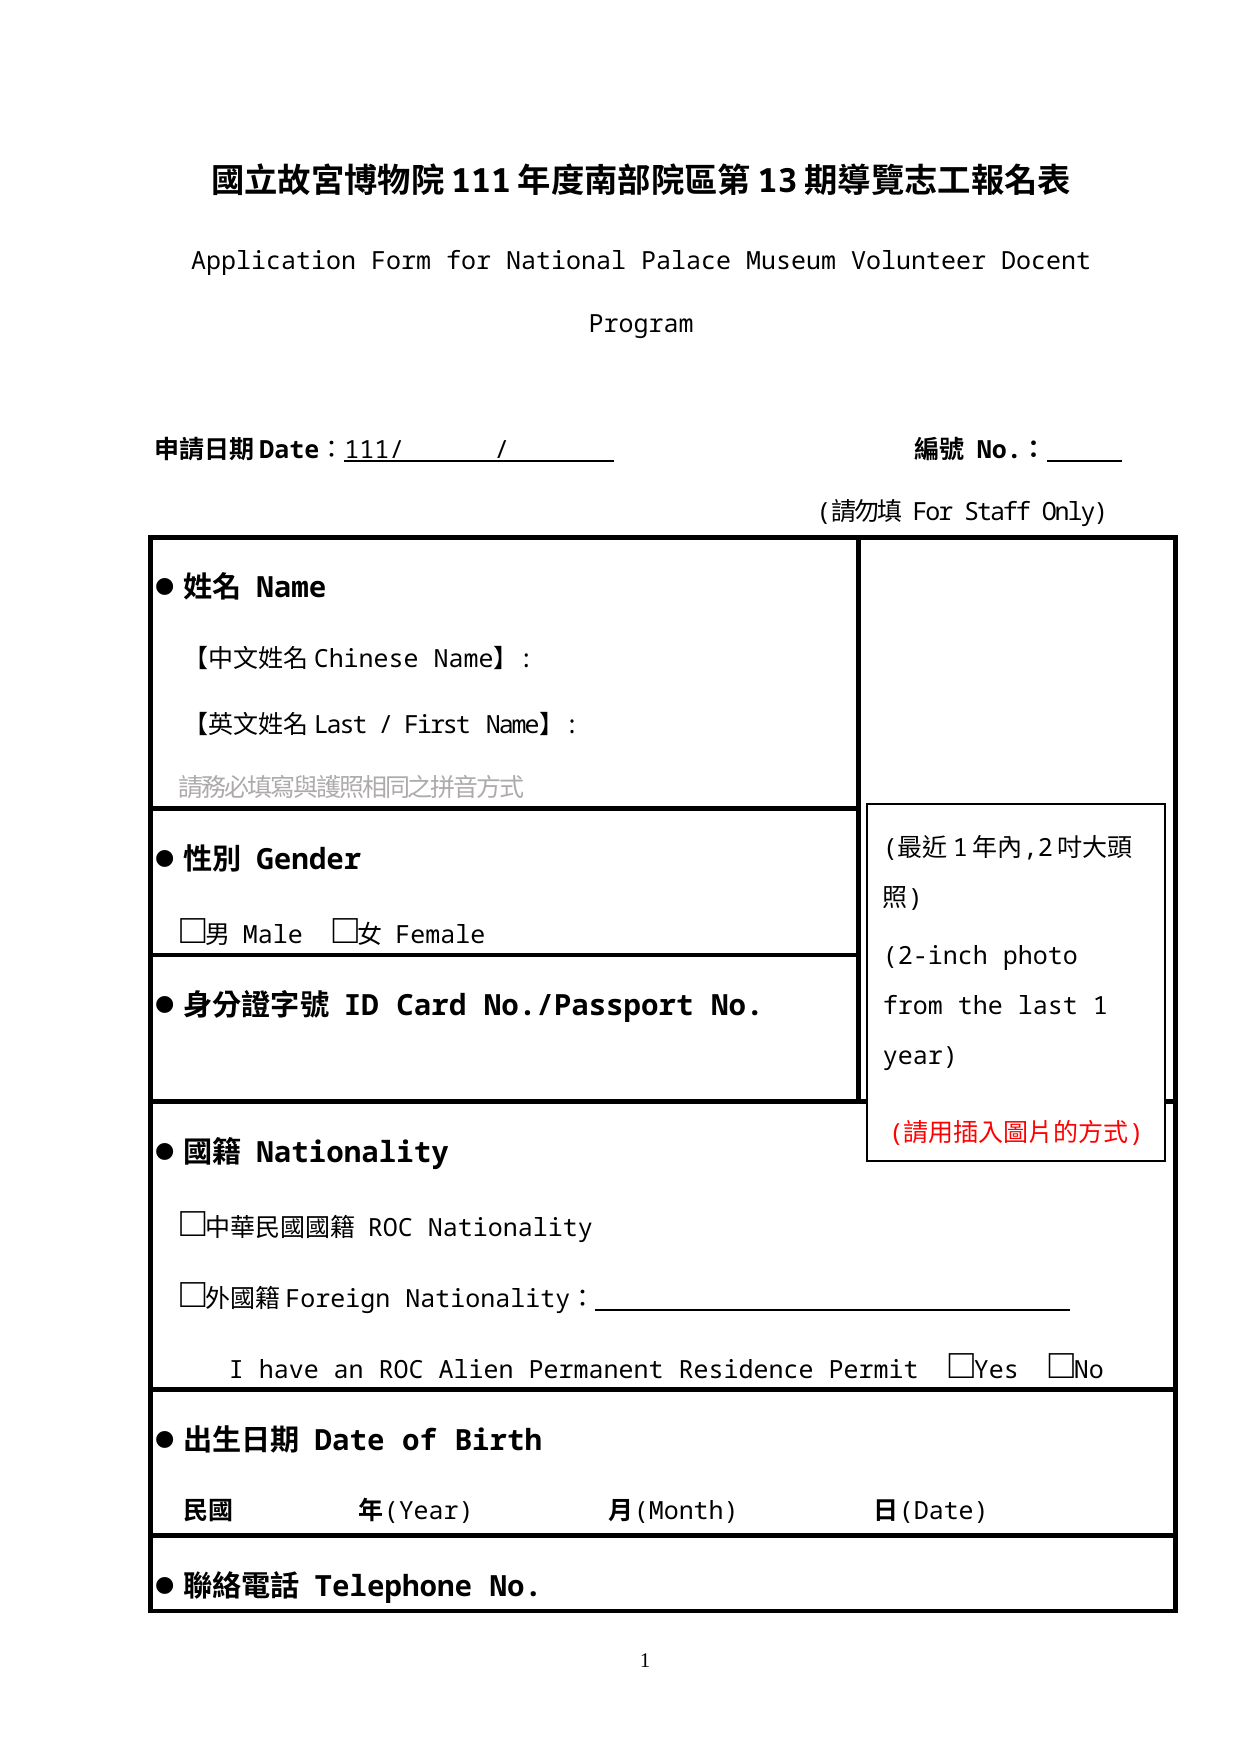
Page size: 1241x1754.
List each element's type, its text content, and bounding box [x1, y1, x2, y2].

text 申請日期Date：111/ / 編號 No.： [148, 406, 1134, 468]
table_cell 身分證字號 ID Card No./Passport No. [153, 957, 856, 1099]
text 國立故宮博物院111年度南部院區第13期導覽志工報名表 [148, 137, 1134, 199]
table_cell 出生日期 Date of Birth 民國 年(Year) 月(Month) 日(Date) [153, 1392, 1173, 1533]
table_header 姓名 Name 【中文姓名Chinese Name】: 【英文姓名Last / First Name】: 請務必填寫與護照相同之拼音方式 [153, 540, 856, 806]
table_cell 聯絡電話 Telephone No. [153, 1538, 1173, 1609]
text (請勿填 For Staff Only) [148, 468, 1134, 531]
table_cell 國籍 Nationality □中華民國國籍 ROC Nationality □外國籍Foreign Nationality： I have an ROC Alien Permanent Residence Permit □Yes □No [153, 1104, 1173, 1387]
text Application Form for National Palace Museum Volunteer Docent Program [148, 218, 1134, 343]
table_header [868, 805, 1164, 1160]
table_cell 性別 Gender □男 Male □女 Female [153, 811, 856, 952]
table_header [861, 540, 1173, 1099]
